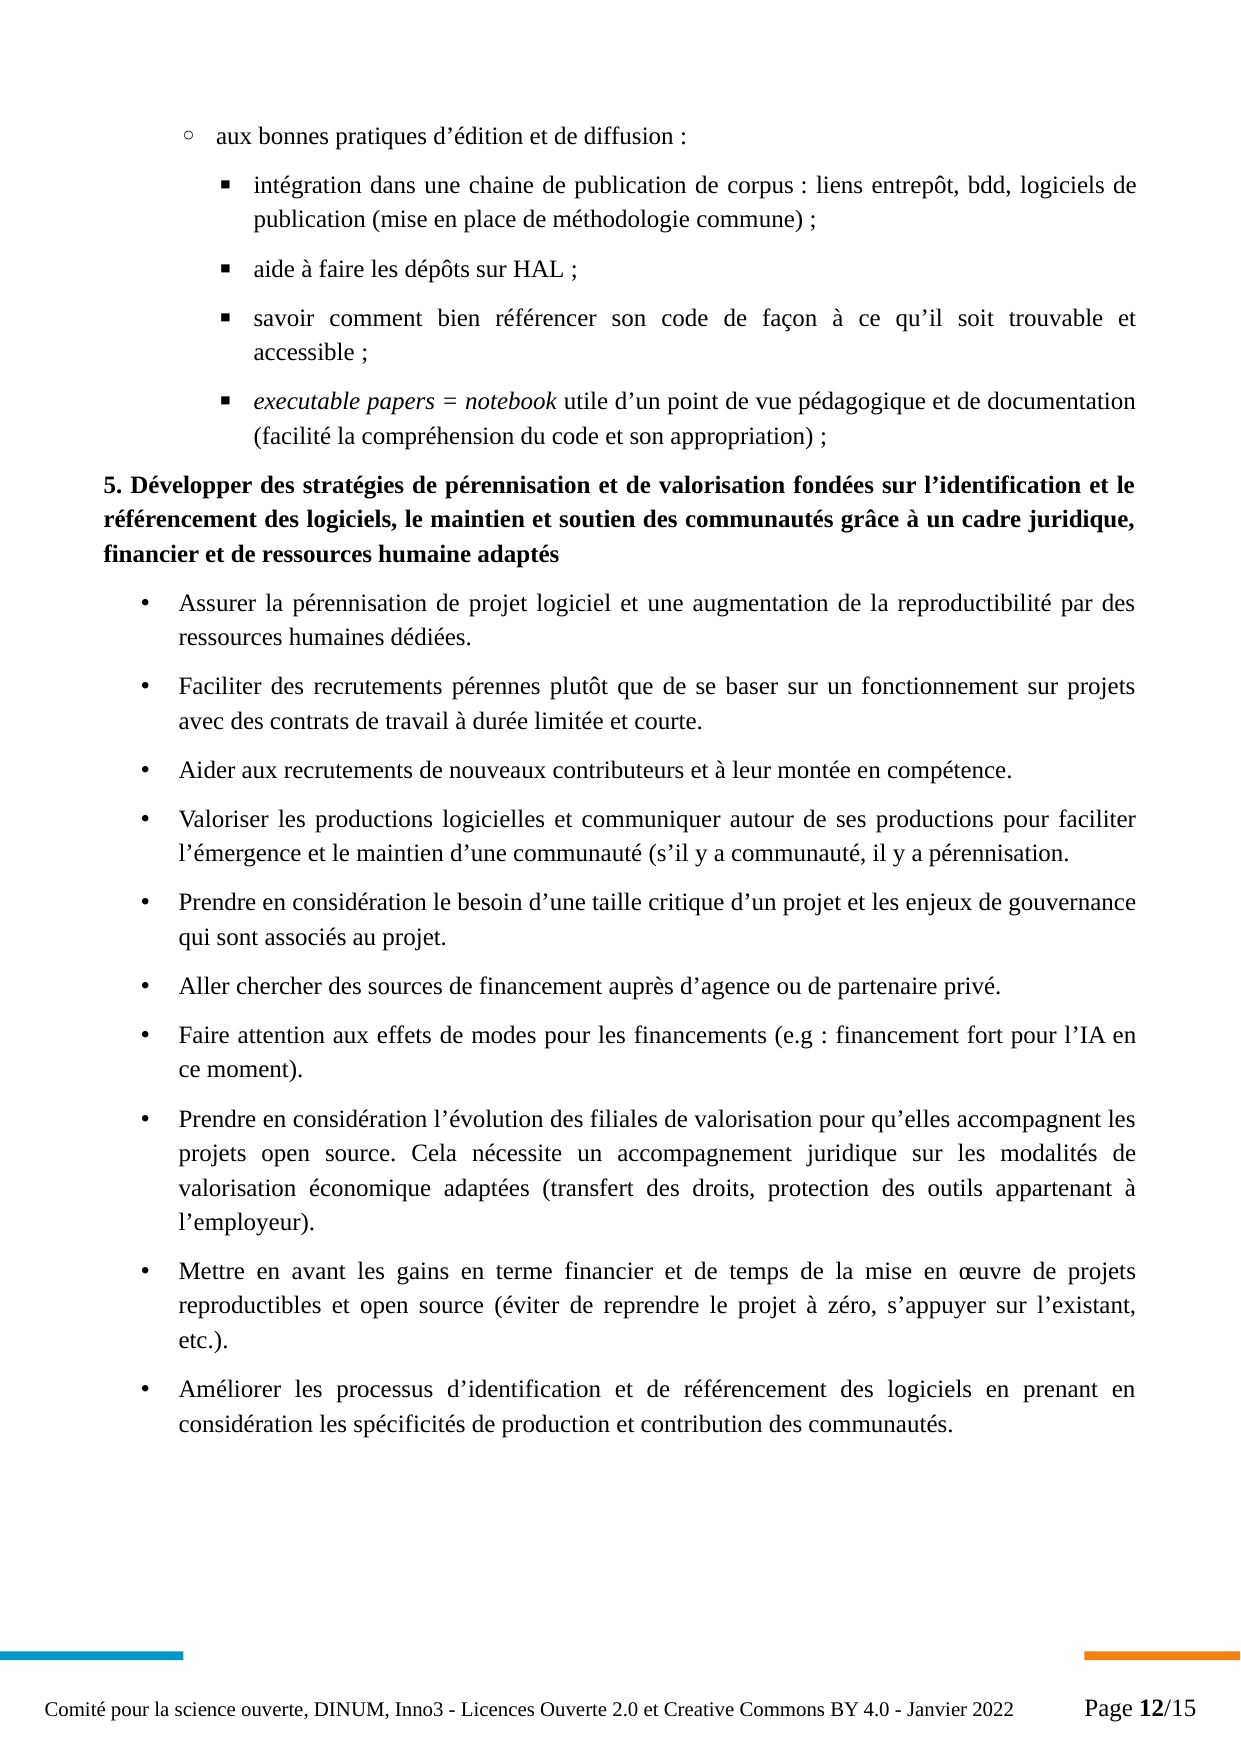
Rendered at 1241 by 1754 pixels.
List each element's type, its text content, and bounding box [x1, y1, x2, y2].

list Aider aux recrutements de nouveaux contributeurs et à leur montée en compétence. [141, 755, 1137, 784]
list executable papers = notebook utile d’un point de vue pédagogique et de documentation (facilité la compréhension du code et son appropriation) ; [216, 386, 1137, 449]
list Prendre en considération l’évolution des filiales de valorisation pour qu’elles accompagnent les projets open source. Cela nécessite un accompagnement juridique sur les modalités de valorisation économique adaptées (transfert des droits, protection des outils appartenant à l’employeur). [141, 1104, 1137, 1236]
list Prendre en considération le besoin d’une taille critique d’un projet et les enjeux de gouvernance qui sont associés au projet. [141, 887, 1137, 951]
list aide à faire les dépôts sur HAL ; [216, 254, 1137, 282]
list Assurer la pérennisation de projet logiciel et une augmentation de la reproductibilité par des ressources humaines dédiées. [141, 588, 1137, 651]
list Aller chercher des sources de financement auprès d’agence ou de partenaire privé. [141, 971, 1137, 1000]
list intégration dans une chaine de publication de corpus : liens entrepôt, bdd, logiciels de publication (mise en place de méthodologie commune) ; [216, 170, 1137, 233]
list savoir comment bien référencer son code de façon à ce qu’il soit trouvable et accessible ; [216, 303, 1137, 366]
list Mettre en avant les gains en terme financier et de temps de la mise en œuvre de projets reproductibles et open source (éviter de reprendre le projet à zéro, s’appuyer sur l’existant, etc.). [141, 1256, 1137, 1354]
list aux bonnes pratiques d’édition et de diffusion : [178, 121, 1137, 150]
list Améliorer les processus d’identification et de référencement des logiciels en prenant en considération les spécificités de production et contribution des communautés. [141, 1374, 1137, 1437]
list Faciliter des recrutements pérennes plutôt que de se baser sur un fonctionnement sur projets avec des contrats de travail à durée limitée et courte. [141, 671, 1137, 734]
list Valoriser les productions logicielles et communiquer autour de ses productions pour faciliter l’émergence et le maintien d’une communauté (s’il y a communauté, il y a pérennisation. [141, 804, 1137, 867]
text 5. Développer des stratégies de pérennisation et de valorisation fondées sur l’identification et le référencement des logiciels, le maintien et soutien des communautés grâce à un cadre juridique, financier et de ressources humaine adaptés [103, 470, 1137, 567]
list Faire attention aux effets de modes pour les financements (e.g : financement fort pour l’IA en ce moment). [141, 1020, 1137, 1083]
